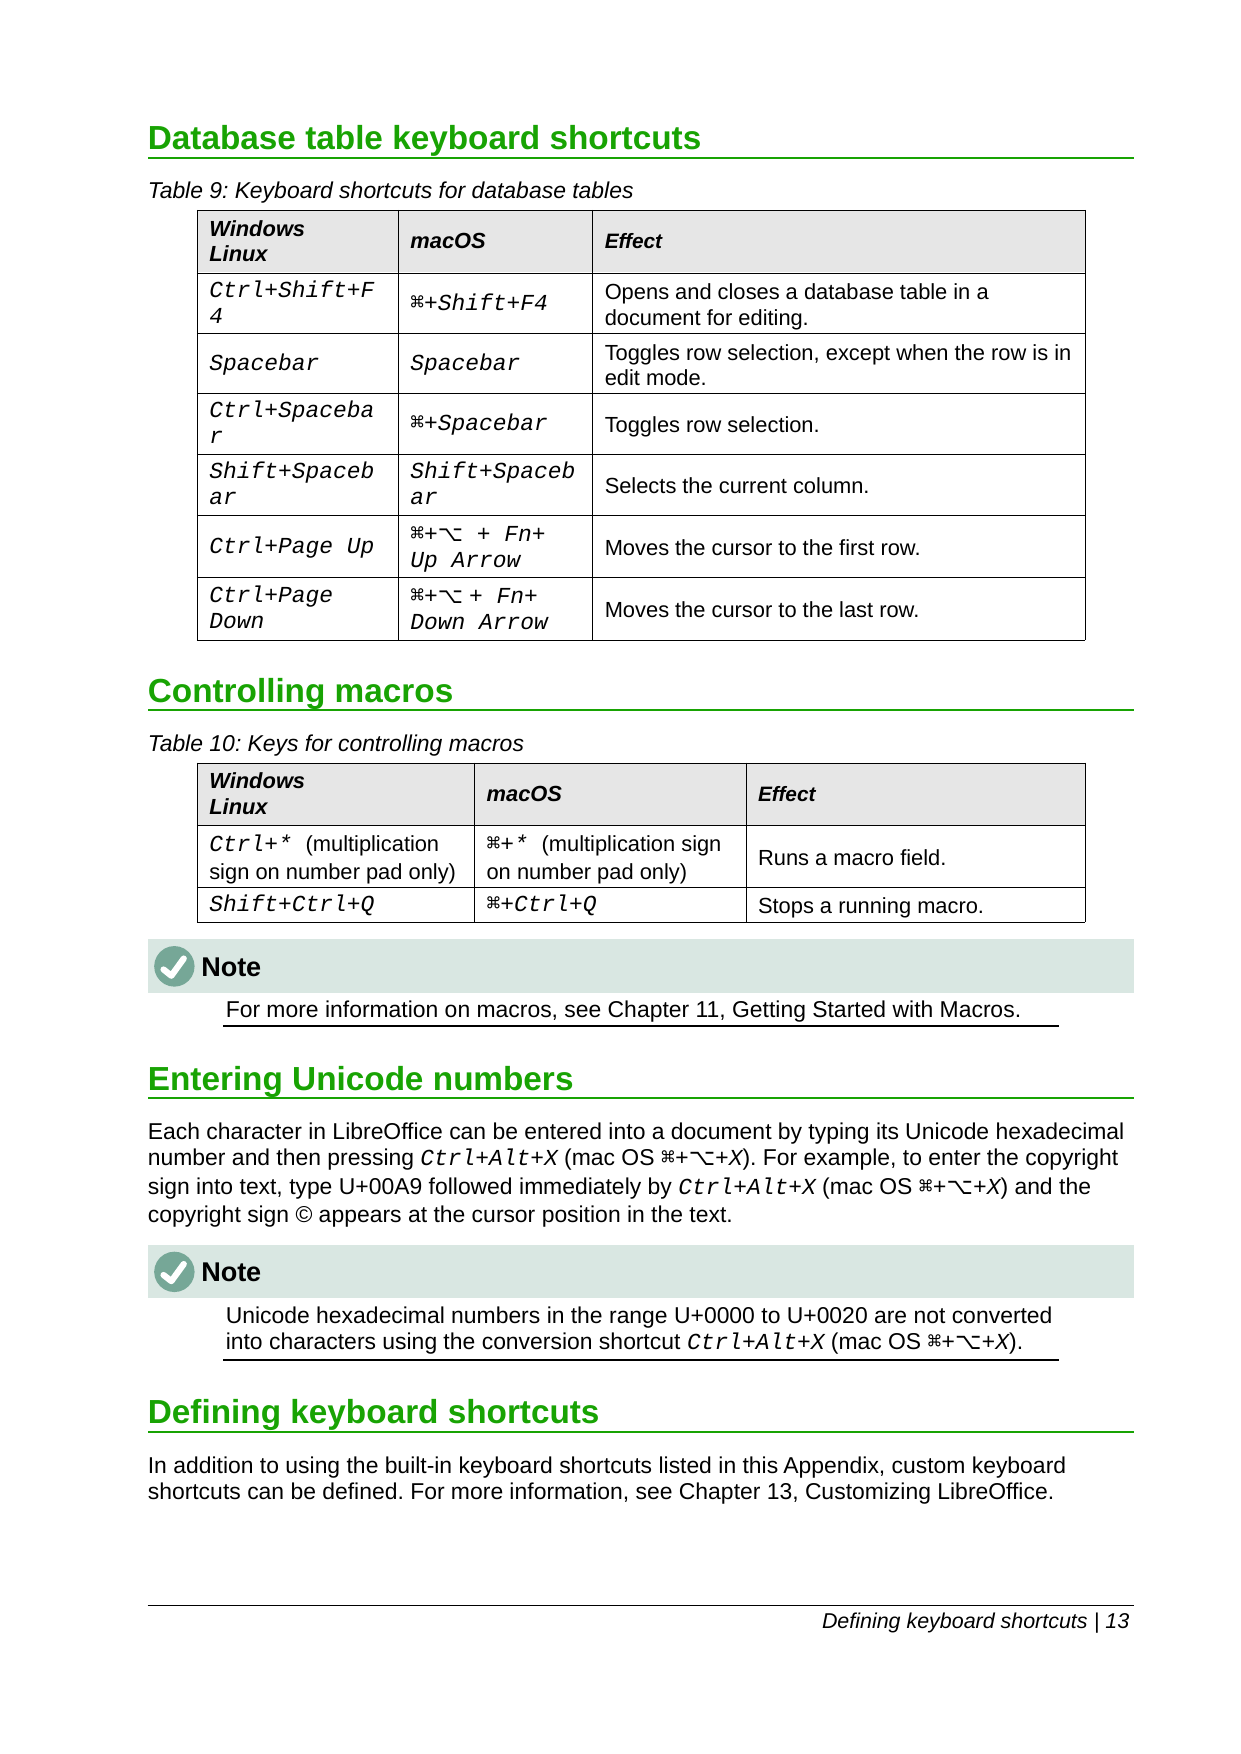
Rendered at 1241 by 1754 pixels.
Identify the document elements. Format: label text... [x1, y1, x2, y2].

table_cell Selects the current column. [593, 455, 1085, 515]
table_header Effect [593, 211, 1085, 272]
table_header Windows Linux [198, 764, 474, 825]
table_header Windows Linux [198, 211, 398, 272]
subtitle Note [148, 1245, 1134, 1298]
text Unicode hexadecimal numbers in the range U+0000 to U+0020 are not converted into characters using the conversion shortcut Ctrl+Alt+X (mac OS ⌘+⌥+X). [223, 1298, 1059, 1359]
table_cell Opens and closes a database table in a document for editing. [593, 274, 1085, 333]
subtitle Note [148, 939, 1134, 993]
table_cell Ctrl+Page Up [198, 516, 398, 577]
text Table 9: Keyboard shortcuts for database tables [148, 177, 1134, 204]
text For more information on macros, see Chapter 11, Getting Started with Macros. [223, 993, 1059, 1025]
table_cell ⌘+Ctrl+Q [475, 888, 746, 922]
table_cell Ctrl+Page Down [198, 578, 398, 639]
subtitle Entering Unicode numbers [148, 1059, 1134, 1097]
table_cell ⌘+* (multiplication sign on number pad only) [475, 826, 746, 887]
table_cell ⌘+⌥ + Fn+ Down Arrow [399, 578, 592, 639]
table_cell Shift+Spacebar [399, 455, 592, 515]
subtitle Defining keyboard shortcuts [148, 1393, 1134, 1431]
table_cell Toggles row selection, except when the row is in edit mode. [593, 334, 1085, 393]
table_cell ⌘+Spacebar [399, 394, 592, 454]
subtitle Database table keyboard shortcuts [148, 118, 1134, 157]
table_cell Ctrl+Shift+F4 [198, 274, 398, 333]
table_header Effect [747, 764, 1085, 825]
table_cell Spacebar [399, 334, 592, 393]
table_cell Spacebar [198, 334, 398, 393]
table_cell ⌘+⌥ + Fn+ Up Arrow [399, 516, 592, 577]
text In addition to using the built-in keyboard shortcuts listed in this Appendix, custom keyboard shortcuts can be defined. For more information, see Chapter 13, Customizing LibreOffice. [148, 1452, 1134, 1504]
table_cell Ctrl+Spacebar [198, 394, 398, 454]
table_cell Ctrl+* (multiplication sign on number pad only) [198, 826, 474, 887]
subtitle Controlling macros [148, 671, 1134, 709]
table_cell Shift+Spacebar [198, 455, 398, 515]
table_cell Runs a macro field. [747, 826, 1085, 887]
table_cell Stops a running macro. [747, 888, 1085, 922]
table_cell Toggles row selection. [593, 394, 1085, 454]
text Table 10: Keys for controlling macros [148, 730, 1134, 756]
table_cell Shift+Ctrl+Q [198, 888, 474, 922]
table_header macOS [475, 764, 746, 825]
table_cell Moves the cursor to the first row. [593, 516, 1085, 577]
table_header macOS [399, 211, 592, 272]
text Each character in LibreOffice can be entered into a document by typing its Unicode hexadecimal number and then pressing Ctrl+Alt+X (mac OS ⌘+⌥+X). For example, to enter the copyright sign into text, type U+00A9 followed immediately by Ctrl+Alt+X (mac OS ⌘+⌥+X) and the copyright sign © appears at the cursor position in the text. [148, 1118, 1134, 1227]
table_cell Moves the cursor to the last row. [593, 578, 1085, 639]
table_cell ⌘+Shift+F4 [399, 274, 592, 333]
